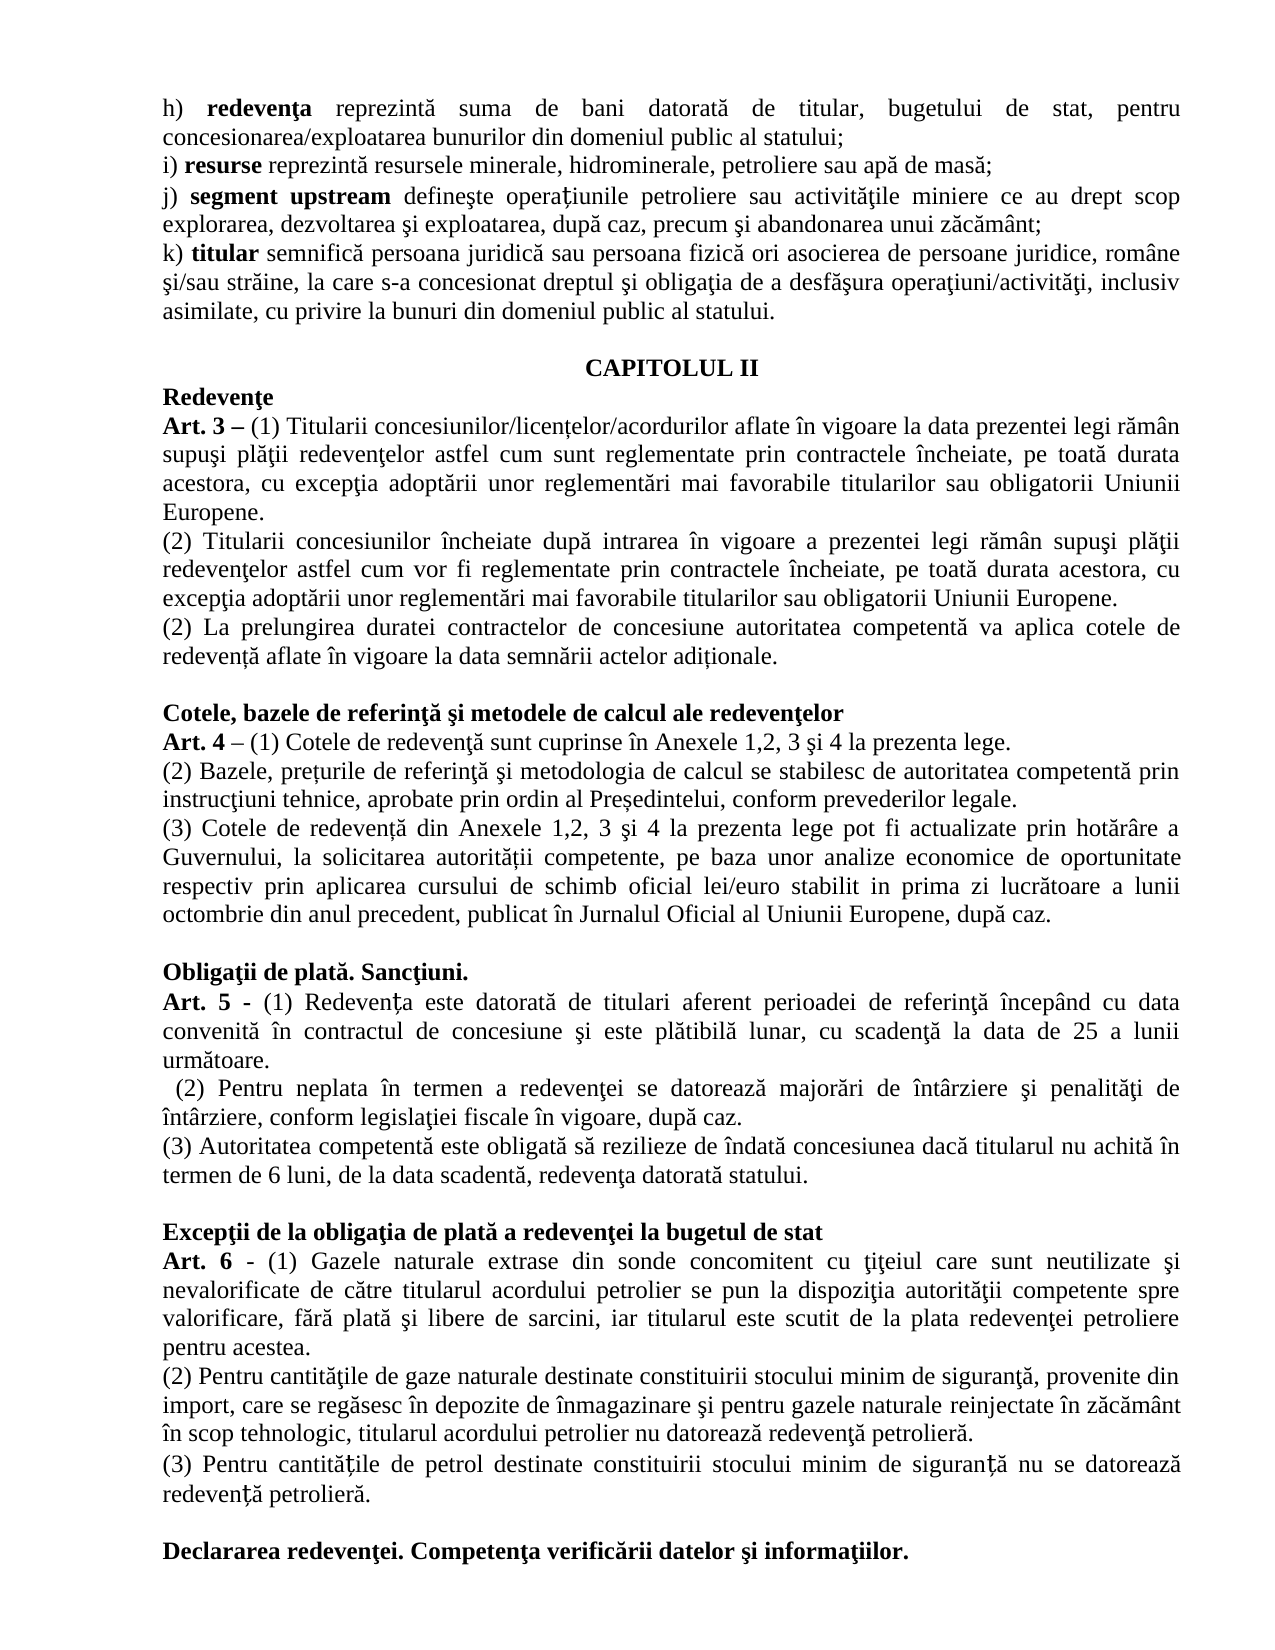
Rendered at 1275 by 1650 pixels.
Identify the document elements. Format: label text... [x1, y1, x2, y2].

text h) redevenţa reprezintă suma de bani datorată de titular, bugetului de stat, pentru concesionarea/exploatarea bunurilor din domeniul public al statului; [162, 93, 1181, 151]
text (2) La prelungirea duratei contractelor de concesiune autoritatea competentă va aplica cotele de redevență aflate în vigoare la data semnării actelor adiționale. [162, 612, 1181, 669]
list (3) Pentru cantitățile de petrol destinate constituirii stocului minim de siguranță nu se datorează redevență petrolieră. [162, 1447, 1181, 1508]
text Obligaţii de plată. Sancţiuni. [162, 957, 1181, 986]
text Excepţii de la obligaţia de plată a redevenţei la bugetul de stat [162, 1217, 1181, 1246]
text Art. 5 - (1) Redevența este datorată de titulari aferent perioadei de referinţă începând cu data convenită în contractul de concesiune şi este plătibilă lunar, cu scadenţă la data de 25 a lunii următoare. [162, 986, 1181, 1073]
text (2) Pentru neplata în termen a redevenţei se datorează majorări de întârziere şi penalităţi de întârziere, conform legislaţiei fiscale în vigoare, după caz. [162, 1073, 1181, 1131]
text Redevenţe [162, 382, 1181, 411]
text (2) Titularii concesiunilor încheiate după intrarea în vigoare a prezentei legi rămân supuşi plăţii redevenţelor astfel cum vor fi reglementate prin contractele încheiate, pe toată durata acestora, cu excepţia adoptării unor reglementări mai favorabile titularilor sau obligatorii Uniunii Europene. [162, 526, 1181, 612]
text Art. 4 – (1) Cotele de redevenţă sunt cuprinse în Anexele 1,2, 3 şi 4 la prezenta lege. [162, 727, 1181, 756]
text j) segment upstream defineşte operațiunile petroliere sau activităţile miniere ce au drept scop explorarea, dezvoltarea şi exploatarea, după caz, precum şi abandonarea unui zăcământ; [162, 179, 1181, 238]
text Cotele, bazele de referinţă şi metodele de calcul ale redevenţelor [162, 698, 1181, 727]
list CAPITOLUL II [162, 353, 1181, 382]
text Art. 6 - (1) Gazele naturale extrase din sonde concomitent cu ţiţeiul care sunt neutilizate şi nevalorificate de către titularul acordului petrolier se pun la dispoziţia autorităţii competente spre valorificare, fără plată şi libere de sarcini, iar titularul este scutit de la plata redevenţei petroliere pentru acestea. [162, 1246, 1181, 1361]
text i) resurse reprezintă resursele minerale, hidrominerale, petroliere sau apă de masă; [162, 151, 1181, 179]
text (3) Autoritatea competentă este obligată să rezilieze de îndată concesiunea dacă titularul nu achită în termen de 6 luni, de la data scadentă, redevenţa datorată statului. [162, 1131, 1181, 1188]
list (2) Pentru cantităţile de gaze naturale destinate constituirii stocului minim de siguranţă, provenite din import, care se regăsesc în depozite de înmagazinare şi pentru gazele naturale reinjectate în zăcământ în scop tehnologic, titularul acordului petrolier nu datorează redevenţă petrolieră. [162, 1361, 1181, 1447]
text Art. 3 – (1) Titularii concesiunilor/licențelor/acordurilor aflate în vigoare la data prezentei legi rămân supuşi plăţii redevenţelor astfel cum sunt reglementate prin contractele încheiate, pe toată durata acestora, cu excepţia adoptării unor reglementări mai favorabile titularilor sau obligatorii Uniunii Europene. [162, 411, 1181, 526]
text k) titular semnifică persoana juridică sau persoana fizică ori asocierea de persoane juridice, române şi/sau străine, la care s-a concesionat dreptul şi obligaţia de a desfăşura operaţiuni/activităţi, inclusiv asimilate, cu privire la bunuri din domeniul public al statului. [162, 238, 1181, 324]
text (3) Cotele de redevență din Anexele 1,2, 3 şi 4 la prezenta lege pot fi actualizate prin hotărâre a Guvernului, la solicitarea autorității competente, pe baza unor analize economice de oportunitate respectiv prin aplicarea cursului de schimb oficial lei/euro stabilit in prima zi lucrătoare a lunii octombrie din anul precedent, publicat în Jurnalul Oficial al Uniunii Europene, după caz. [162, 813, 1181, 928]
text (2) Bazele, prețurile de referinţă şi metodologia de calcul se stabilesc de autoritatea competentă prin instrucţiuni tehnice, aprobate prin ordin al Președintelui, conform prevederilor legale. [162, 756, 1181, 813]
text Declararea redevenţei. Competenţa verificării datelor şi informaţiilor. [162, 1536, 1181, 1565]
